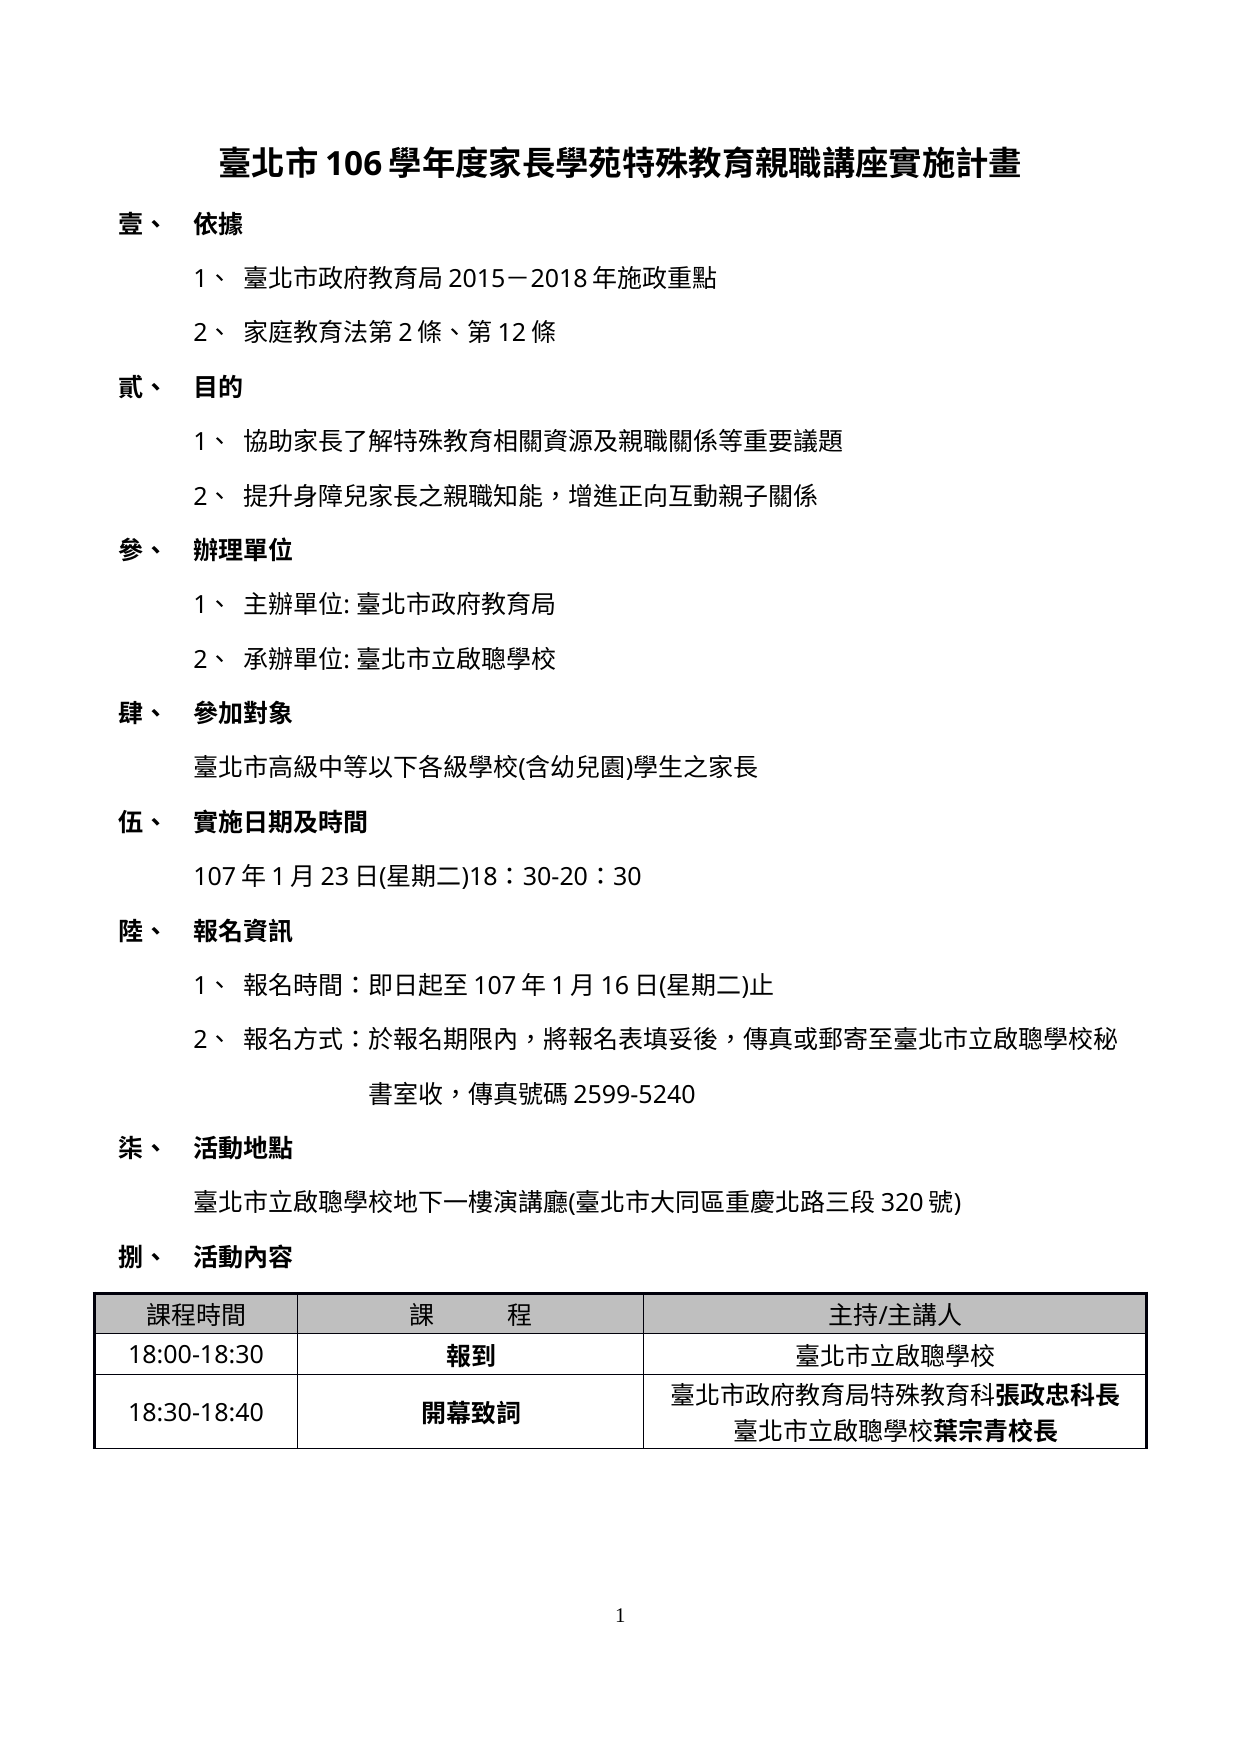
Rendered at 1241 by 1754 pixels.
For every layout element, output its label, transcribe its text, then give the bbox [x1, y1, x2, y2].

list 活動地點 [118, 1128, 1122, 1165]
list 依據 [118, 204, 1122, 240]
list 主辦單位: 臺北市政府教育局 [193, 585, 1122, 621]
list 臺北市高級中等以下各級學校(含幼兒園)學生之家長 [193, 748, 1122, 784]
list 參加對象 [118, 693, 1122, 730]
table_cell 18:00-18:30 [96, 1334, 297, 1374]
table_cell 臺北市政府教育局特殊教育科張政忠科長 臺北市立啟聰學校葉宗青校長 [644, 1375, 1145, 1448]
table_cell 臺北市立啟聰學校 [644, 1334, 1145, 1374]
table_cell 報到 [298, 1334, 643, 1374]
list 報名資訊 [118, 911, 1122, 947]
list 承辦單位: 臺北市立啟聰學校 [193, 639, 1122, 675]
list 臺北市立啟聰學校地下一樓演講廳(臺北市大同區重慶北路三段320號) [193, 1183, 1122, 1219]
list 辦理單位 [118, 530, 1122, 567]
list 書室收，傳真號碼2599-5240 [343, 1074, 1122, 1110]
list 提升身障兒家長之親職知能，增進正向互動親子關係 [193, 476, 1122, 512]
list 臺北市政府教育局2015－2018年施政重點 [193, 258, 1122, 295]
text 臺北市106學年度家長學苑特殊教育親職講座實施計畫 [118, 137, 1122, 185]
table_header 課 程 [298, 1295, 643, 1333]
list 活動內容 [118, 1237, 1122, 1273]
list 協助家長了解特殊教育相關資源及親職關係等重要議題 [193, 422, 1122, 458]
list 107年1月23日(星期二)18：30-20：30 [193, 857, 1122, 893]
table_cell 18:30-18:40 [96, 1375, 297, 1448]
list 實施日期及時間 [118, 802, 1122, 838]
list 報名方式：於報名期限內，將報名表填妥後，傳真或郵寄至臺北市立啟聰學校秘 [193, 1020, 1122, 1056]
list 目的 [118, 367, 1122, 403]
table_header 主持/主講人 [644, 1295, 1145, 1333]
table_header 課程時間 [96, 1295, 297, 1333]
table_cell 開幕致詞 [298, 1375, 643, 1448]
list 報名時間：即日起至107年1月16日(星期二)止 [193, 965, 1122, 1002]
list 家庭教育法第2條、第12條 [193, 313, 1122, 349]
